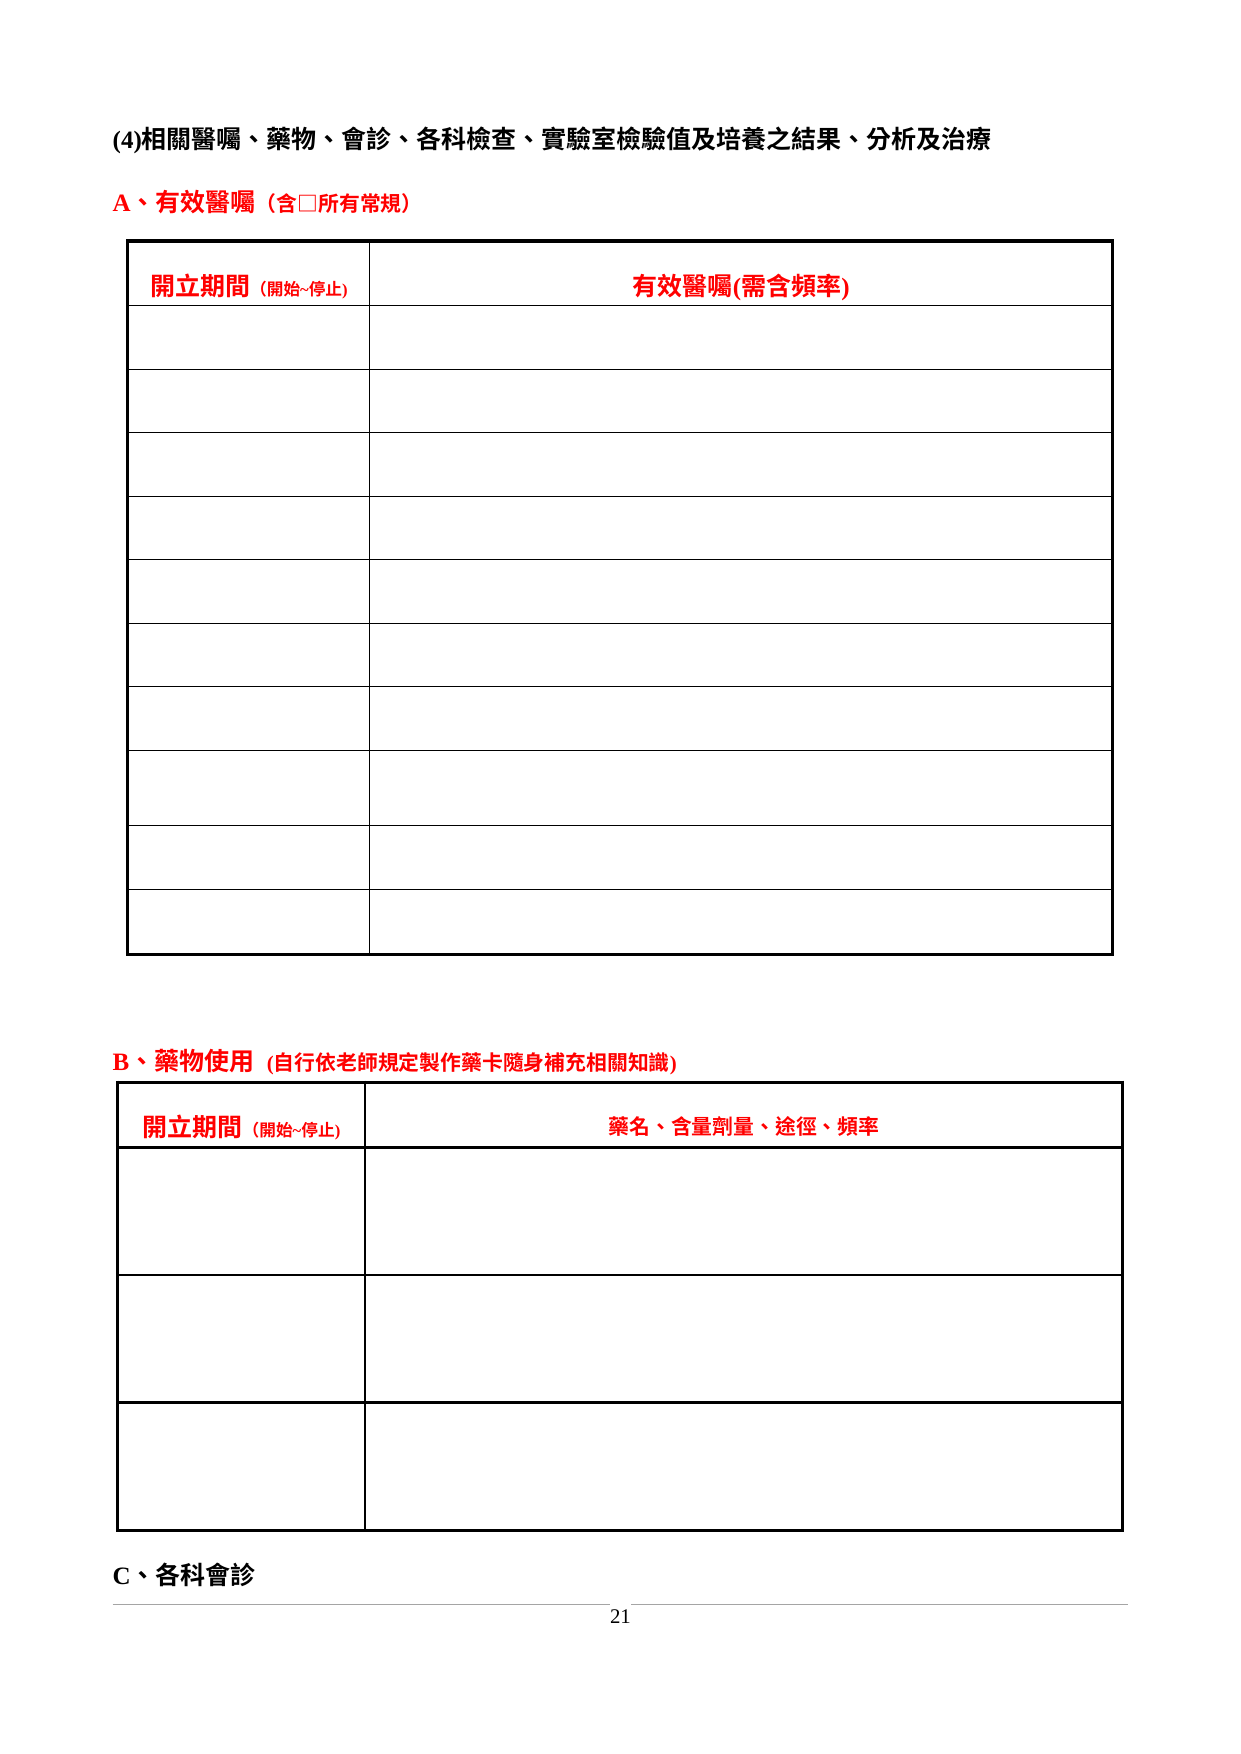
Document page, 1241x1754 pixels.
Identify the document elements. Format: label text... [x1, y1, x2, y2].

table_cell [370, 370, 1111, 432]
table_cell [129, 890, 369, 952]
table_cell [119, 1149, 364, 1274]
table_cell [129, 370, 369, 432]
text (4)相關醫囑、藥物、會診、各科檢查、實驗室檢驗值及培養之結果、分析及治療 [112, 96, 1128, 159]
table_header 開立期間（開始~停止) [129, 243, 369, 305]
table_cell [119, 1276, 364, 1401]
table_cell [370, 826, 1111, 889]
table_cell [129, 751, 369, 825]
table_cell [370, 433, 1111, 496]
table_cell [370, 687, 1111, 750]
table_cell [366, 1149, 1121, 1274]
table_cell [370, 624, 1111, 686]
text A、有效醫囑（含□所有常規） [112, 159, 1128, 221]
table_cell [129, 560, 369, 623]
table_cell [129, 497, 369, 559]
table_cell [366, 1404, 1121, 1528]
table_cell [129, 687, 369, 750]
table_cell [370, 560, 1111, 623]
table_header 藥名、含量劑量、途徑、頻率 [366, 1084, 1121, 1146]
table_cell [370, 497, 1111, 559]
table_cell [129, 433, 369, 496]
table_cell [366, 1276, 1121, 1401]
text B、藥物使用 (自行依老師規定製作藥卡隨身補充相關知識) [112, 1018, 1128, 1081]
table_cell [370, 306, 1111, 368]
table_cell [129, 306, 369, 368]
table_cell [129, 826, 369, 889]
table_cell [129, 624, 369, 686]
table_cell [370, 890, 1111, 952]
text C、各科會診 [112, 1532, 1128, 1594]
table_cell [119, 1404, 364, 1528]
table_cell [370, 751, 1111, 825]
table_header 開立期間（開始~停止) [119, 1084, 364, 1146]
table_header 有效醫囑(需含頻率) [370, 243, 1111, 305]
